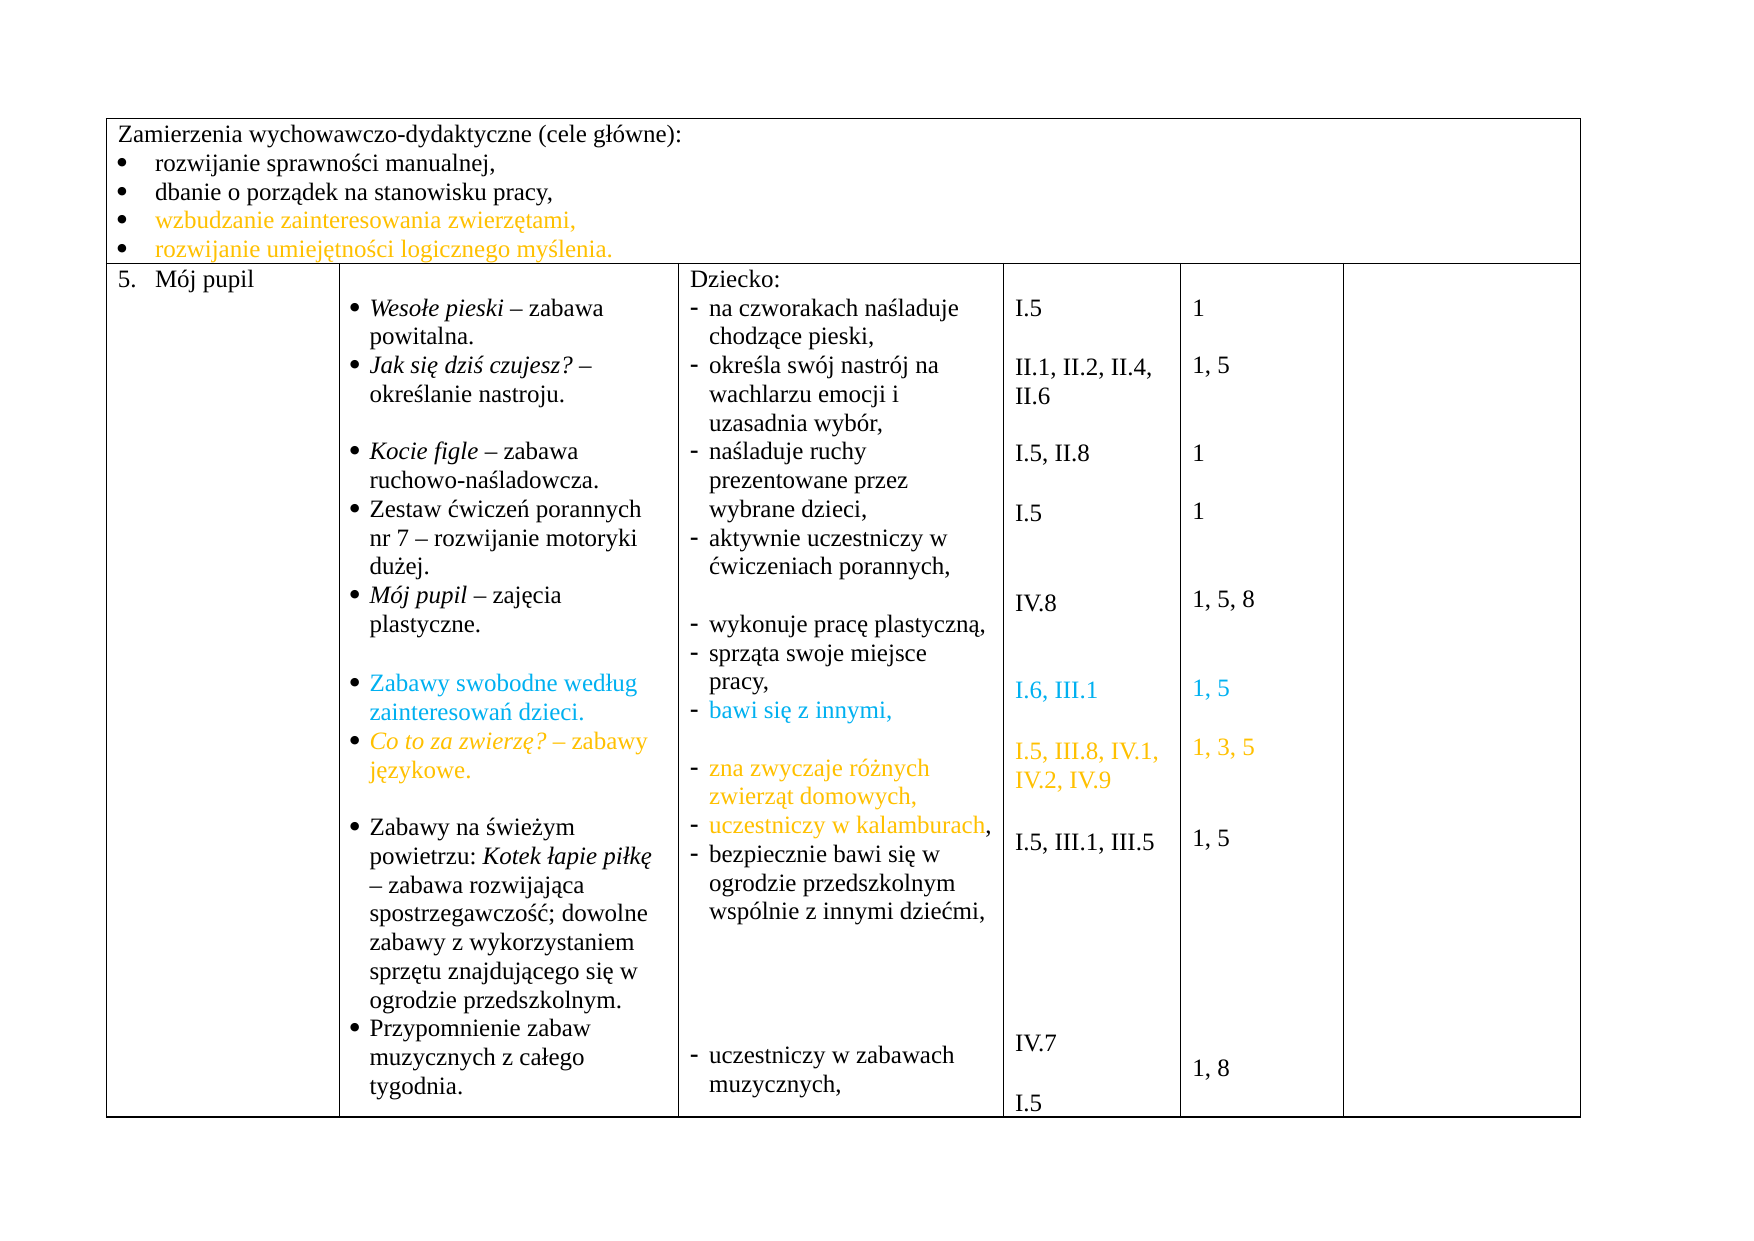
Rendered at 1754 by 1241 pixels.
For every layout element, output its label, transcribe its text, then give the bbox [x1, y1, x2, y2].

table_cell Zamierzenia wychowawczo-dydaktyczne (cele główne): rozwijanie sprawności manualnej, dbanie o porządek na stanowisku pracy, wzbudzanie zainteresowania zwierzętami, rozwijanie umiejętności logicznego myślenia. [107, 119, 1580, 263]
table_cell 1 1, 5 1 1 1, 5, 8 1, 5 1, 3, 5 1, 5 1, 8 [1181, 264, 1343, 1116]
table_cell Mój pupil [107, 264, 339, 1116]
table_cell Wesołe pieski – zabawa powitalna. Jak się dziś czujesz? – określanie nastroju. Kocie figle – zabawa ruchowo-naśladowcza. Zestaw ćwiczeń porannych nr 7 – rozwijanie motoryki dużej. Mój pupil – zajęcia plastyczne. Zabawy swobodne według zainteresowań dzieci. Co to za zwierzę? – zabawy językowe. Zabawy na świeżym powietrzu: Kotek łapie piłkę – zabawa rozwijająca spostrzegawczość; dowolne zabawy z wykorzystaniem sprzętu znajdującego się w ogrodzie przedszkolnym. Przypomnienie zabaw muzycznych z całego tygodnia. Papugi i kotki – zabawa ruchowo-naśladowcza. Domowi ulubieńcy – ewaluacja. Zabawy dowolne w wybranym kąciku zainteresowań. Czynności samoobsługowe zgodne z planem dnia. [340, 264, 678, 1116]
table_cell Dziecko: na czworakach naśladuje chodzące pieski, określa swój nastrój na wachlarzu emocji i uzasadnia wybór, naśladuje ruchy prezentowane przez wybrane dzieci, aktywnie uczestniczy w ćwiczeniach porannych, wykonuje pracę plastyczną, sprząta swoje miejsce pracy, bawi się z innymi, zna zwyczaje różnych zwierząt domowych, uczestniczy w kalamburach, bezpiecznie bawi się w ogrodzie przedszkolnym wspólnie z innymi dziećmi, uczestniczy w zabawach muzycznych, naśladuje poruszanie się kota i fruwanie papugi, kończy zdania rozpoczęte przez N., bawi się z innymi, samodzielnie wykonuje podstawowe czynności higieniczne. [679, 264, 1003, 1116]
table_cell I.5 II.1, II.2, II.4, II.6 I.5, II.8 I.5 IV.8 I.6, III.1 I.5, III.8, IV.1, IV.2, IV.9 I.5, III.1, III.5 IV.7 I.5 [1004, 264, 1180, 1116]
table_cell [1344, 264, 1580, 1116]
